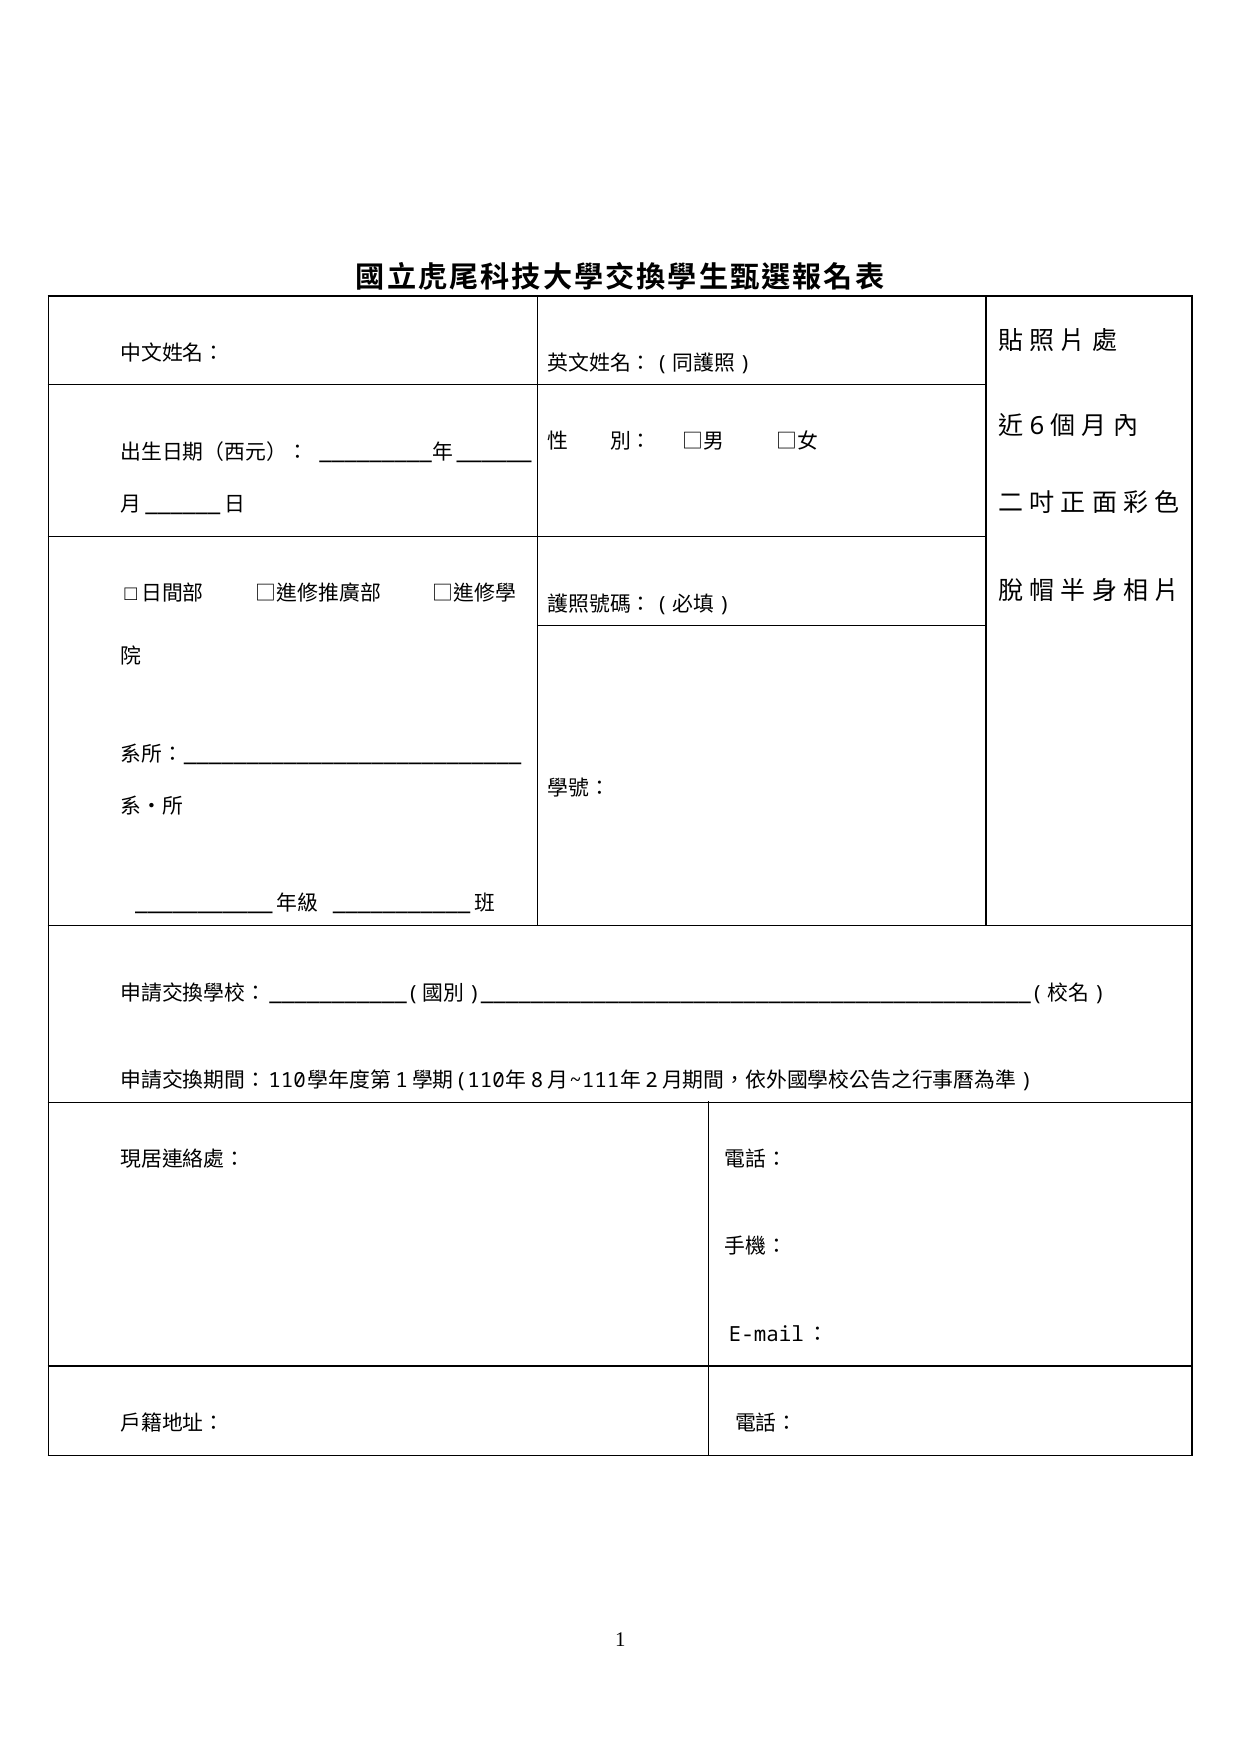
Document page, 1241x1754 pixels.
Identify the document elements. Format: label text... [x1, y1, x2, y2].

table_cell □日間部 □進修推廣部 □進修學院 系所：___________________________ 系・所 ___________年級 ___________班 [49, 537, 537, 925]
table_cell 護照號碼：(必填) [538, 537, 985, 625]
table_cell 性 別： □男 □女 [538, 385, 985, 536]
table_header 中文姓名： [49, 297, 537, 384]
table_cell 戶籍地址： [49, 1367, 708, 1454]
table_cell 電話： 手機： E-mail： [709, 1103, 1191, 1365]
table_cell 現居連絡處： [49, 1103, 708, 1365]
table_cell 申請交換學校：___________(國別)____________________________________________(校名) 申請交換期間：110學年度第1學期(110年8月~111年2月期間，依外國學校公告之行事曆為準) [49, 926, 1191, 1101]
subtitle 國立虎尾科技大學交換學生甄選報名表 [120, 233, 1120, 295]
table_cell 學號： [538, 626, 985, 925]
table_cell 電話： [709, 1367, 1191, 1454]
table_cell 出生日期（西元）： _________年______月______日 [49, 385, 537, 536]
table_header 英文姓名：(同護照) [538, 297, 985, 384]
table_header 貼照片處 近6個月內 二吋正面彩色 脫帽半身相片 [987, 297, 1191, 925]
